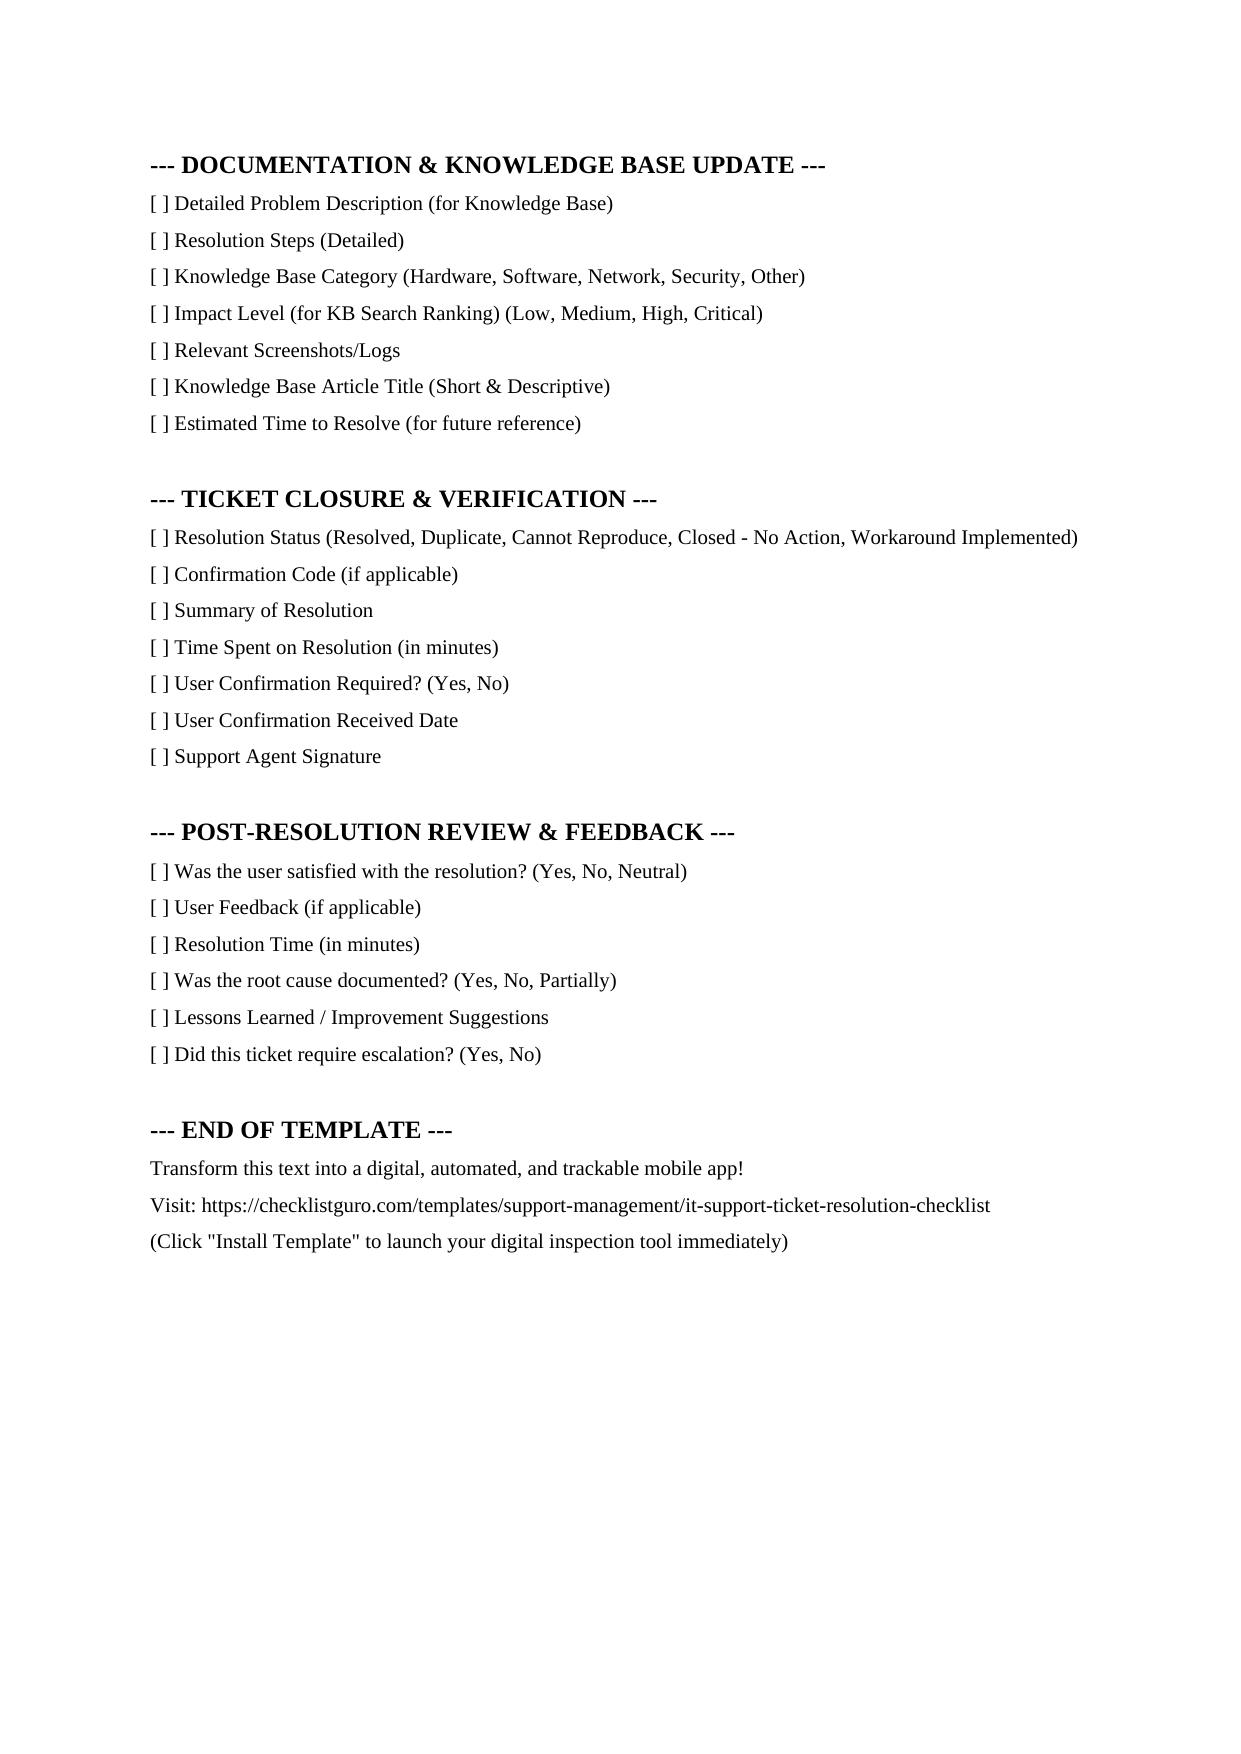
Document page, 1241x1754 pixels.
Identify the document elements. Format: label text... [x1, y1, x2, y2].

text [ ] Resolution Time (in minutes) [150, 932, 1090, 956]
text [ ] Time Spent on Resolution (in minutes) [150, 635, 1090, 659]
text [ ] Was the root cause documented? (Yes, No, Partially) [150, 968, 1090, 992]
text [ ] Was the user satisfied with the resolution? (Yes, No, Neutral) [150, 859, 1090, 883]
text [ ] Confirmation Code (if applicable) [150, 562, 1090, 586]
text [ ] Knowledge Base Article Title (Short & Descriptive) [150, 374, 1090, 398]
text [ ] Lessons Learned / Improvement Suggestions [150, 1005, 1090, 1029]
text --- POST-RESOLUTION REVIEW & FEEDBACK --- [150, 817, 1090, 846]
text --- END OF TEMPLATE --- [150, 1115, 1090, 1143]
text (Click "Install Template" to launch your digital inspection tool immediately) [150, 1229, 1090, 1253]
text [ ] Knowledge Base Category (Hardware, Software, Network, Security, Other) [150, 264, 1090, 288]
text [ ] Estimated Time to Resolve (for future reference) [150, 411, 1090, 435]
text [ ] Resolution Steps (Detailed) [150, 228, 1090, 252]
text [ ] Relevant Screenshots/Logs [150, 337, 1090, 362]
text Visit: https://checklistguro.com/templates/support-management/it-support-ticket-resolution-checklist [150, 1192, 1090, 1217]
text --- DOCUMENTATION & KNOWLEDGE BASE UPDATE --- [150, 150, 1090, 179]
text Transform this text into a digital, automated, and trackable mobile app! [150, 1156, 1090, 1180]
text [ ] Impact Level (for KB Search Ranking) (Low, Medium, High, Critical) [150, 301, 1090, 325]
text [ ] Support Agent Signature [150, 744, 1090, 768]
text --- TICKET CLOSURE & VERIFICATION --- [150, 484, 1090, 512]
text [ ] Detailed Problem Description (for Knowledge Base) [150, 191, 1090, 215]
text [ ] User Confirmation Received Date [150, 708, 1090, 732]
text [ ] Did this ticket require escalation? (Yes, No) [150, 1042, 1090, 1066]
text [ ] User Confirmation Required? (Yes, No) [150, 671, 1090, 695]
text [ ] Summary of Resolution [150, 598, 1090, 622]
text [ ] Resolution Status (Resolved, Duplicate, Cannot Reproduce, Closed - No Action, Workaround Implemented) [150, 525, 1090, 549]
text [ ] User Feedback (if applicable) [150, 895, 1090, 919]
